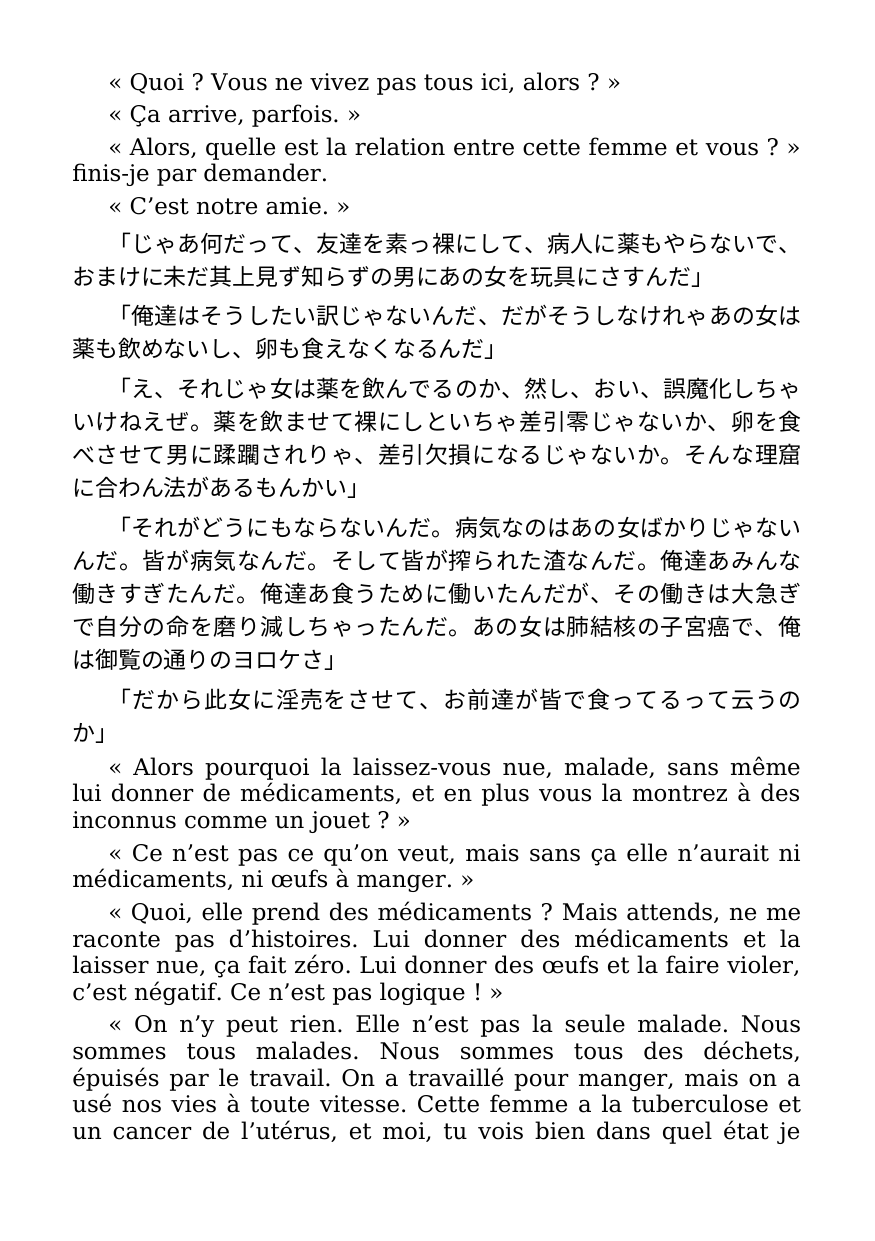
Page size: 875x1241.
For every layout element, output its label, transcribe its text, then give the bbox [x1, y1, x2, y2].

text « C’est notre amie. » [72, 193, 802, 220]
text 「え、それじゃ女は薬を飲んでるのか、然し、おい、誤魔化しちゃいけねえぜ。薬を飲ませて裸にしといちゃ差引零じゃないか、卵を食べさせて男に蹂躙されりゃ、差引欠損になるじゃないか。そんな理窟に合わん法があるもんかい」 [72, 371, 802, 503]
text 「だから此女に淫売をさせて、お前達が皆で食ってるって云うのか」 [72, 681, 802, 748]
text « Quoi ? Vous ne vivez pas tous ici, alors ? » [72, 69, 802, 95]
text « Quoi, elle prend des médicaments ? Mais attends, ne me raconte pas d’histoires. Lui donner des médicaments et la laisser nue, ça fait zéro. Lui donner des œufs et la faire violer, c’est négatif. Ce n’est pas logique ! » [72, 899, 802, 1006]
text « On n’y peut rien. Elle n’est pas la seule malade. Nous sommes tous malades. Nous sommes tous des déchets, épuisés par le travail. On a travaillé pour manger, mais on a usé nos vies à toute vitesse. Cette femme a la tuberculose et un cancer de l’utérus, et moi, tu vois bien dans quel état je [72, 1012, 802, 1145]
text « Ce n’est pas ce qu’on veut, mais sans ça elle n’aurait ni médicaments, ni œufs à manger. » [72, 840, 802, 893]
text 「それがどうにもならないんだ。病気なのはあの女ばかりじゃないんだ。皆が病気なんだ。そして皆が搾られた渣なんだ。俺達あみんな働きすぎたんだ。俺達あ食うために働いたんだが、その働きは大急ぎで自分の命を磨り減しちゃったんだ。あの女は肺結核の子宮癌で、俺は御覧の通りのヨロケさ」 [72, 509, 802, 676]
text 「俺達はそうしたい訳じゃないんだ、だがそうしなけれゃあの女は薬も飲めないし、卵も食えなくなるんだ」 [72, 298, 802, 364]
text « Alors, quelle est la relation entre cette femme et vous ? » finis-je par demander. [72, 134, 802, 187]
text « Ça arrive, parfois. » [72, 101, 802, 128]
text « Alors pourquoi la laissez-vous nue, malade, sans même lui donner de médicaments, et en plus vous la montrez à des inconnus comme un jouet ? » [72, 754, 802, 834]
text 「じゃあ何だって、友達を素っ裸にして、病人に薬もやらないで、おまけに未だ其上見ず知らずの男にあの女を玩具にさすんだ」 [72, 226, 802, 292]
